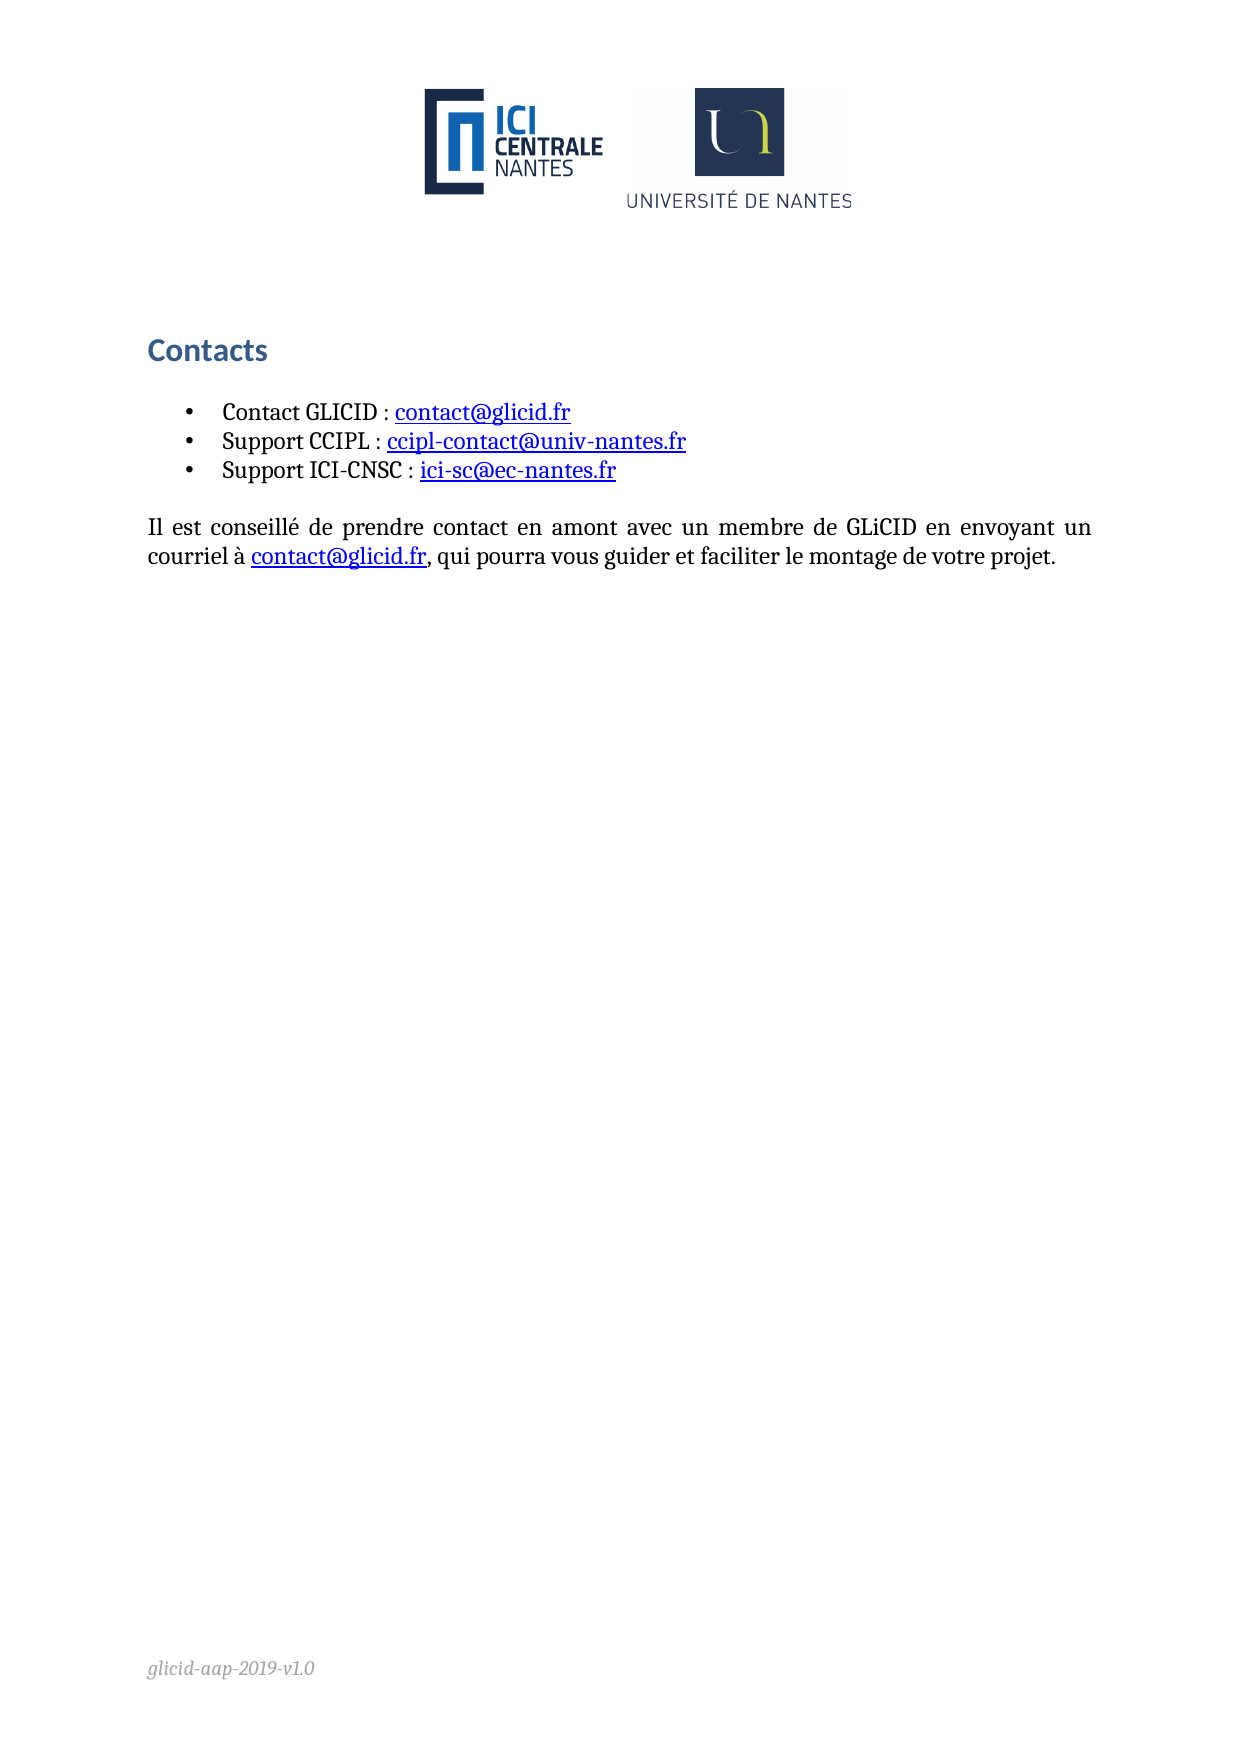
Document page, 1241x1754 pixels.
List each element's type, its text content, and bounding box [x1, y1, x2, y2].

picture [389, 75, 619, 208]
list Support CCIPL : ccipl-contact@univ-nantes.fr [185, 427, 1093, 456]
list Support ICI-CNSC : ici-sc@ec-nantes.fr [185, 456, 1093, 484]
subtitle Contacts [148, 329, 1093, 369]
text Il est conseillé de prendre contact en amont avec un membre de GLiCID en envoyant un courriel à contact@glicid.fr, qui pourra vous guider et faciliter le montage de votre projet. [148, 513, 1093, 571]
picture [627, 88, 852, 208]
list Contact GLICID : contact@glicid.fr [185, 398, 1093, 427]
